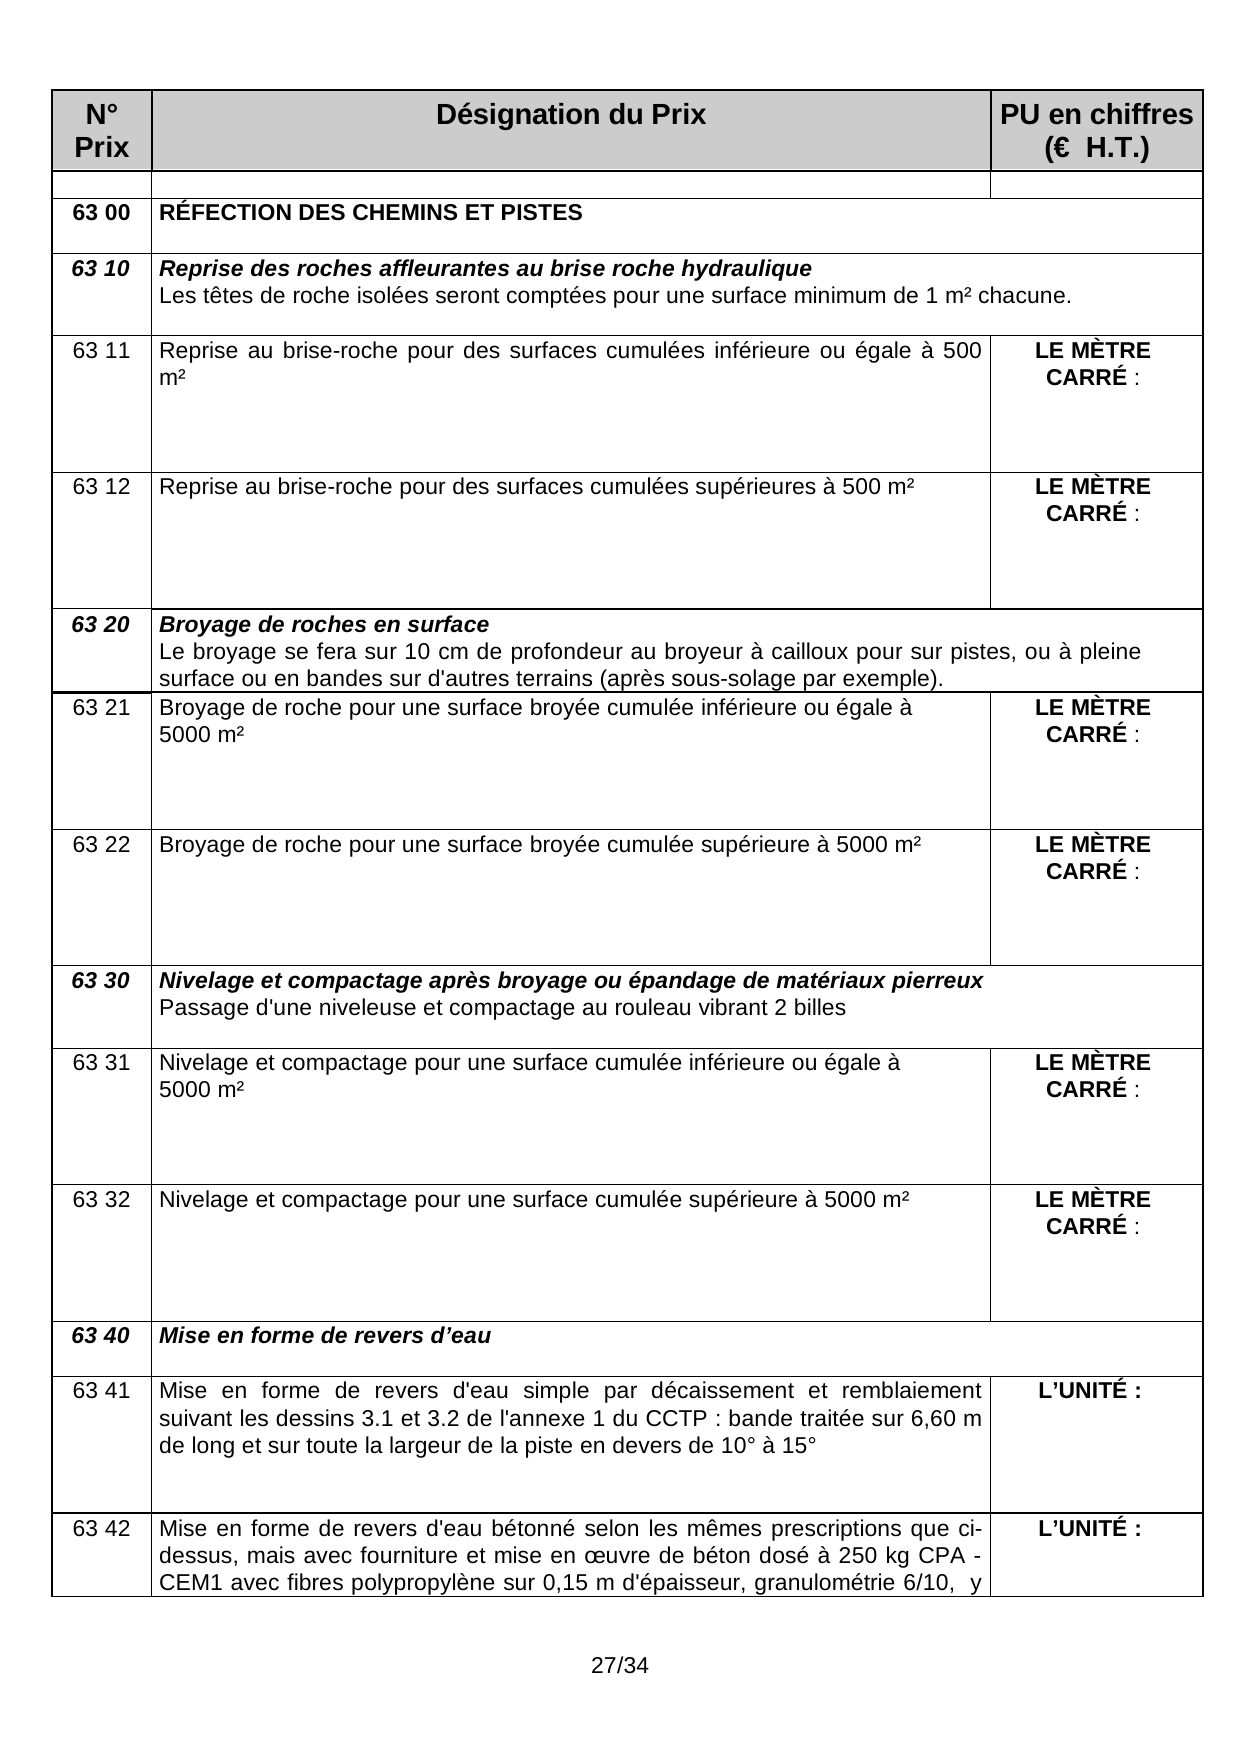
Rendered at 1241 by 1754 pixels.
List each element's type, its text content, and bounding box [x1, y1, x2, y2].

table_cell LE MÈTRE CARRÉ : [991, 336, 1202, 472]
table_cell 63 12 [53, 473, 151, 608]
table_cell Broyage de roche pour une surface broyée cumulée supérieure à 5000 m² [152, 830, 990, 965]
table_cell 63 20 [53, 609, 151, 691]
table_cell LE MÈTRE CARRÉ : [991, 1185, 1202, 1321]
table_cell Mise en forme de revers d'eau bétonné selon les mêmes prescriptions que ci-dessus, mais avec fourniture et mise en œuvre de béton dosé à 250 kg CPA - CEM1 avec fibres polypropylène sur 0,15 m d'épaisseur, granulométrie 6/10, y [152, 1514, 990, 1596]
table_cell LE MÈTRE CARRÉ : [991, 1049, 1202, 1184]
table_header PU en chiffres (€ H.T.) [992, 91, 1202, 169]
table_header Désignation du Prix [153, 91, 990, 169]
table_cell L’UNITÉ : [991, 1377, 1202, 1512]
table_cell 63 31 [53, 1049, 151, 1184]
table_cell Reprise des roches affleurantes au brise roche hydraulique Les têtes de roche isolées seront comptées pour une surface minimum de 1 m² chacune. [152, 254, 1202, 335]
table_cell Nivelage et compactage après broyage ou épandage de matériaux pierreux Passage d'une niveleuse et compactage au rouleau vibrant 2 billes [152, 966, 1202, 1048]
table_cell 63 22 [53, 830, 151, 965]
table_cell 63 10 [53, 254, 151, 335]
table_cell LE MÈTRE CARRÉ : [991, 693, 1202, 829]
table_cell [991, 172, 1202, 198]
table_header N° Prix [53, 91, 151, 169]
table_cell 63 32 [53, 1185, 151, 1321]
table_cell L’UNITÉ : [991, 1514, 1202, 1596]
table_cell 63 40 [53, 1322, 151, 1376]
table_cell LE MÈTRE CARRÉ : [991, 830, 1202, 965]
table_cell 63 21 [53, 694, 151, 829]
table_cell 63 11 [53, 336, 151, 472]
table_cell Broyage de roche pour une surface broyée cumulée inférieure ou égale à 5000 m² [152, 693, 990, 829]
table_cell 63 00 [53, 199, 151, 253]
table_cell Nivelage et compactage pour une surface cumulée supérieure à 5000 m² [152, 1185, 990, 1321]
table_cell 63 41 [53, 1377, 151, 1512]
table_cell Nivelage et compactage pour une surface cumulée inférieure ou égale à 5000 m² [152, 1049, 990, 1184]
table_cell Broyage de roches en surface Le broyage se fera sur 10 cm de profondeur au broyeur à cailloux pour sur pistes, ou à pleine surface ou en bandes sur d'autres terrains (après sous-solage par exemple). [152, 610, 1202, 691]
table_cell Mise en forme de revers d'eau simple par décaissement et remblaiement suivant les dessins 3.1 et 3.2 de l'annexe 1 du CCTP : bande traitée sur 6,60 m de long et sur toute la largeur de la piste en devers de 10° à 15° [152, 1377, 990, 1512]
table_cell RÉFECTION DES CHEMINS ET PISTES [152, 199, 1202, 253]
table_cell [53, 172, 151, 198]
table_cell LE MÈTRE CARRÉ : [991, 473, 1202, 608]
table_cell [152, 172, 990, 198]
table_cell Reprise au brise-roche pour des surfaces cumulées supérieures à 500 m² [152, 473, 990, 608]
table_cell 63 42 [53, 1514, 151, 1596]
table_cell 63 30 [53, 966, 151, 1048]
table_cell Mise en forme de revers d’eau [152, 1322, 1202, 1376]
table_cell Reprise au brise-roche pour des surfaces cumulées inférieure ou égale à 500 m² [152, 336, 990, 472]
